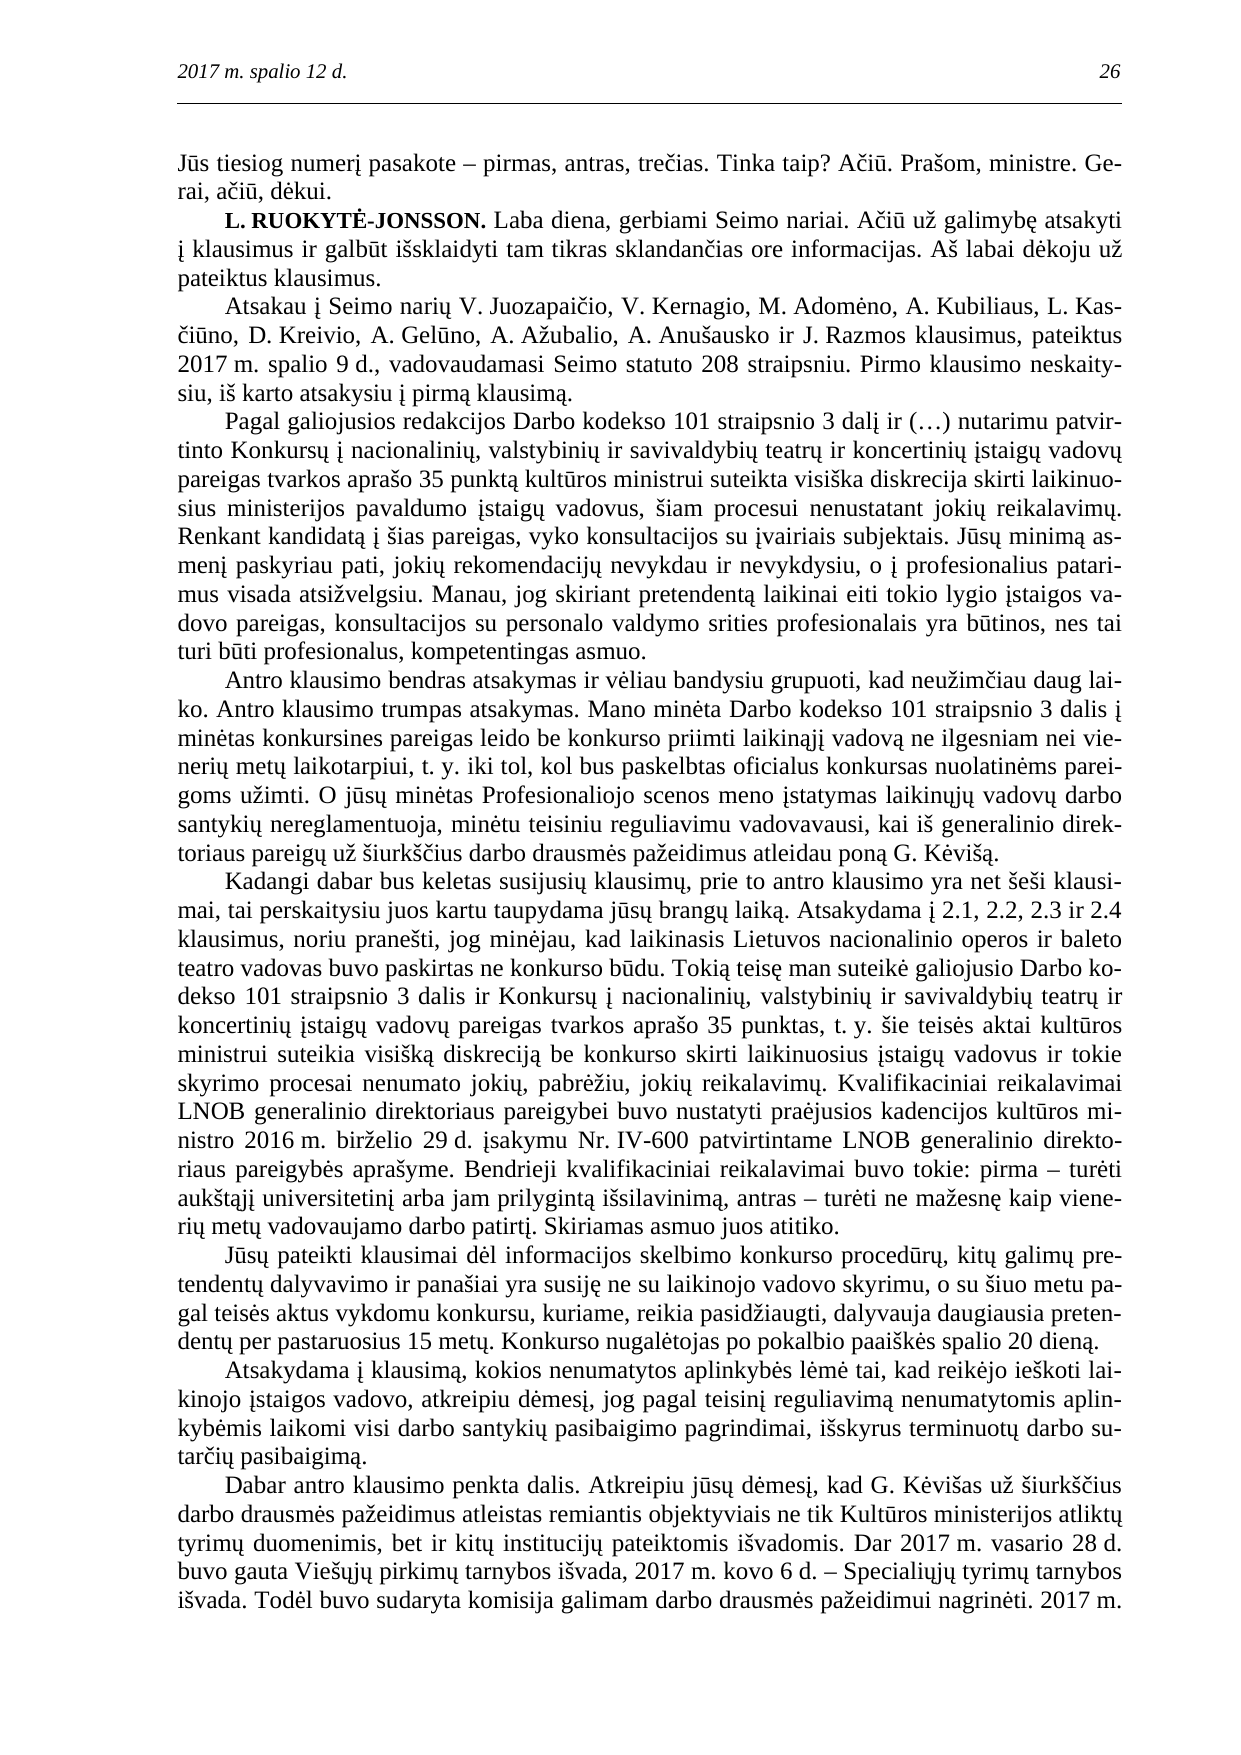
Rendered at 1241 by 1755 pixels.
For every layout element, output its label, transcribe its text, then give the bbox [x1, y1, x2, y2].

text At­sa­ky­da­ma į klau­si­mą, ko­kios ne­nu­ma­ty­tos ap­lin­ky­bės lė­mė tai, kad rei­kė­jo ieš­ko­ti lai­ki­no­jo įstai­gos va­do­vo, at­krei­piu dė­me­sį, jog pa­gal tei­si­nį re­gu­lia­vi­mą ne­nu­ma­ty­to­mis ap­lin­ky­bė­mis lai­ko­mi vi­si dar­bo san­ty­kių pa­si­bai­gi­mo pa­grin­di­mai, iš­sky­rus ter­mi­nuo­tų dar­bo su­tar­čių pa­si­bai­gi­mą. [177, 1355, 1122, 1470]
text Jū­sų pa­teik­ti klau­si­mai dėl in­for­ma­ci­jos skel­bi­mo kon­kur­so pro­ce­dū­rų, ki­tų ga­li­mų pre­ten­den­tų da­ly­va­vi­mo ir pa­na­šiai yra su­si­ję ne su lai­ki­no­jo va­do­vo sky­ri­mu, o su šiuo me­tu pa­gal tei­sės ak­tus vyk­do­mu kon­kur­su, ku­ria­me, rei­kia pa­si­džiaug­ti, da­ly­vau­ja dau­giau­sia pre­ten­den­tų per pas­ta­ruo­sius 15 me­tų. Kon­kur­so nu­ga­lė­to­jas po po­kal­bio pa­aiš­kės spa­lio 20 die­ną. [177, 1240, 1122, 1355]
text An­tro klau­si­mo ben­dras at­sa­ky­mas ir vė­liau ban­dy­siu gru­puo­ti, kad ne­už­im­čiau daug lai­ko. An­tro klau­si­mo trum­pas at­sa­ky­mas. Ma­no mi­nė­ta Dar­bo ko­dek­so 101 straips­nio 3 da­lis į mi­nė­tas kon­kur­si­nes pa­rei­gas lei­do be kon­kur­so pri­im­ti lai­ki­ną­jį va­do­vą ne il­ges­niam nei vie­ne­rių me­tų lai­ko­tar­piui, t. y. iki tol, kol bus pa­skelb­tas ofi­cia­lus kon­kur­sas nuo­la­ti­nėms pa­rei­goms už­im­ti. O jū­sų mi­nė­tas Pro­fe­sio­na­lio­jo sce­nos me­no įsta­ty­mas lai­ki­nų­jų va­do­vų dar­bo san­ty­kių ne­reg­la­men­tuo­ja, mi­nė­tu tei­si­niu re­gu­lia­vi­mu va­do­va­vau­si, kai iš ge­ne­ra­li­nio di­rek­to­riaus pa­rei­gų už šiurkš­čius dar­bo draus­mės pa­žei­di­mus at­lei­dau po­ną G. Kė­vi­šą. [177, 665, 1122, 866]
text Jūs tie­siog nu­me­rį pa­sa­ko­te – pir­mas, ant­ras, tre­čias. Tin­ka taip? Ačiū. Pra­šom, mi­nist­re. Ge­rai, ačiū, dė­kui. [177, 148, 1122, 205]
text Pa­gal ga­lio­ju­sios re­dak­ci­jos Dar­bo ko­dek­so 101 straips­nio 3 da­lį ir (…) nu­ta­ri­mu pa­tvir­tin­to Kon­kur­sų į na­cio­na­li­nių, vals­ty­bi­nių ir sa­vi­val­dy­bių te­at­rų ir kon­cer­ti­nių įstai­gų va­do­vų pa­rei­gas tvar­kos ap­ra­šo 35 punk­tą kul­tū­ros mi­nist­rui su­teik­ta vi­siš­ka dis­kre­ci­ja skir­ti lai­ki­nuo­sius mi­nis­te­ri­jos pa­val­du­mo įstai­gų va­do­vus, šiam pro­ce­sui ne­nu­sta­tant jo­kių rei­ka­la­vi­mų. Ren­kant kan­di­da­tą į šias pa­rei­gas, vy­ko kon­sul­ta­ci­jos su įvai­riais sub­jek­tais. Jū­sų mi­ni­mą as­me­nį pa­sky­riau pa­ti, jo­kių re­ko­men­da­ci­jų ne­vyk­dau ir ne­vyk­dy­siu, o į pro­fe­sio­na­lius pa­ta­ri­mus vi­sa­da at­si­žvelg­siu. Ma­nau, jog ski­riant pre­ten­den­tą lai­ki­nai ei­ti to­kio ly­gio įstai­gos va­do­vo pa­rei­gas, kon­sul­ta­ci­jos su per­so­na­lo val­dy­mo sri­ties pro­fe­sio­na­lais yra bū­ti­nos, nes tai tu­ri bū­ti pro­fe­sio­na­lus, kom­pe­ten­tin­gas as­muo. [177, 406, 1122, 665]
text L. RUOKYTĖ-JONSSON. La­ba die­na, ger­bia­mi Sei­mo na­riai. Ačiū už ga­li­my­bę at­sa­ky­ti į klau­si­mus ir gal­būt iš­sklai­dy­ti tam tik­ras sklan­dan­čias ore in­for­ma­ci­jas. Aš la­bai dė­ko­ju už pa­teik­tus klau­si­mus. [177, 205, 1122, 291]
text Ka­dan­gi da­bar bus ke­le­tas su­si­ju­sių klau­si­mų, prie to an­tro klau­si­mo yra net še­ši klau­si­mai, tai per­skai­ty­siu juos kar­tu tau­py­da­ma jū­sų bran­gų lai­ką. At­sa­ky­da­ma į 2.1, 2.2, 2.3 ir 2.4 klau­si­mus, no­riu pra­neš­ti, jog mi­nė­jau, kad lai­ki­na­sis Lie­tu­vos na­cio­na­li­nio ope­ros ir ba­le­to te­at­ro va­do­vas bu­vo pa­skir­tas ne kon­kur­so bū­du. To­kią tei­sę man su­tei­kė ga­lio­ju­sio Dar­bo ko­dek­so 101 straips­nio 3 da­lis ir Kon­kur­sų į na­cio­na­li­nių, vals­ty­bi­nių ir sa­vi­val­dy­bių te­at­rų ir kon­cer­ti­nių įstai­gų va­do­vų pa­rei­gas tvar­kos ap­ra­šo 35 punk­tas, t. y. šie tei­sės ak­tai kul­tū­ros mi­nist­rui su­tei­kia vi­siš­ką dis­kre­ci­ją be kon­kur­so skir­ti lai­ki­nuo­sius įstai­gų va­do­vus ir to­kie sky­ri­mo pro­ce­sai ne­nu­ma­to jo­kių, pa­brė­žiu, jo­kių rei­ka­la­vi­mų. Kva­li­fi­ka­ci­niai rei­ka­la­vi­mai LNOB ge­ne­ra­li­nio di­rek­to­riaus pa­rei­gy­bei bu­vo nu­sta­ty­ti pra­ėju­sios ka­den­ci­jos kul­tū­ros mi­nist­ro 2016 m. bir­že­lio 29 d. įsa­ky­mu Nr. IV-600 pa­tvir­tin­ta­me LNOB ge­ne­ra­li­nio di­rek­to­riaus pa­rei­gy­bės ap­ra­šy­me. Ben­drie­ji kva­li­fi­ka­ci­niai rei­ka­la­vi­mai bu­vo to­kie: pir­ma – tu­rė­ti aukš­tą­jį uni­ver­si­te­ti­nį ar­ba jam pri­ly­gin­tą iš­si­la­vi­ni­mą, ant­ras – tu­rė­ti ne ma­žes­nę kaip vie­ne­rių me­tų va­do­vau­ja­mo dar­bo pa­tir­tį. Ski­ria­mas as­muo juos ati­ti­ko. [177, 866, 1122, 1240]
text At­sa­kau į Sei­mo na­rių V. Juo­za­pai­čio, V. Ker­na­gio, M. Ado­mė­no, A. Ku­bi­liaus, L. Kas­čiū­no, D. Krei­vio, A. Ge­lū­no, A. Ažu­ba­lio, A. Anu­šaus­ko ir J. Raz­mos klau­si­mus, pa­teik­tus 2017 m. spa­lio 9 d., va­do­vau­damasi Sei­mo sta­tu­to 208 straips­niu. Pir­mo klau­si­mo ne­skai­ty­siu, iš kar­to at­sa­ky­siu į pir­mą klau­si­mą. [177, 291, 1122, 406]
text Da­bar an­tro klau­si­mo penk­ta da­lis. At­krei­piu jū­sų dė­me­sį, kad G. Kė­vi­šas už šiurkš­čius dar­bo draus­mės pa­žei­di­mus at­leis­tas re­mian­tis ob­jek­ty­viais ne tik Kul­tū­ros mi­nis­te­ri­jos at­lik­tų ty­ri­mų duo­me­ni­mis, bet ir ki­tų ins­ti­tu­ci­jų pa­teik­to­mis iš­va­do­mis. Dar 2017 m. va­sa­rio 28 d. bu­vo gau­ta Vie­šų­jų pir­ki­mų tar­ny­bos iš­va­da, 2017 m. ko­vo 6 d. – Spe­cia­lių­jų ty­ri­mų tar­ny­bos iš­va­da. To­dėl bu­vo su­da­ry­ta ko­mi­si­ja ga­li­mam dar­bo draus­mės pa­žei­di­mui nag­ri­nė­ti. 2017 m. [177, 1470, 1122, 1614]
